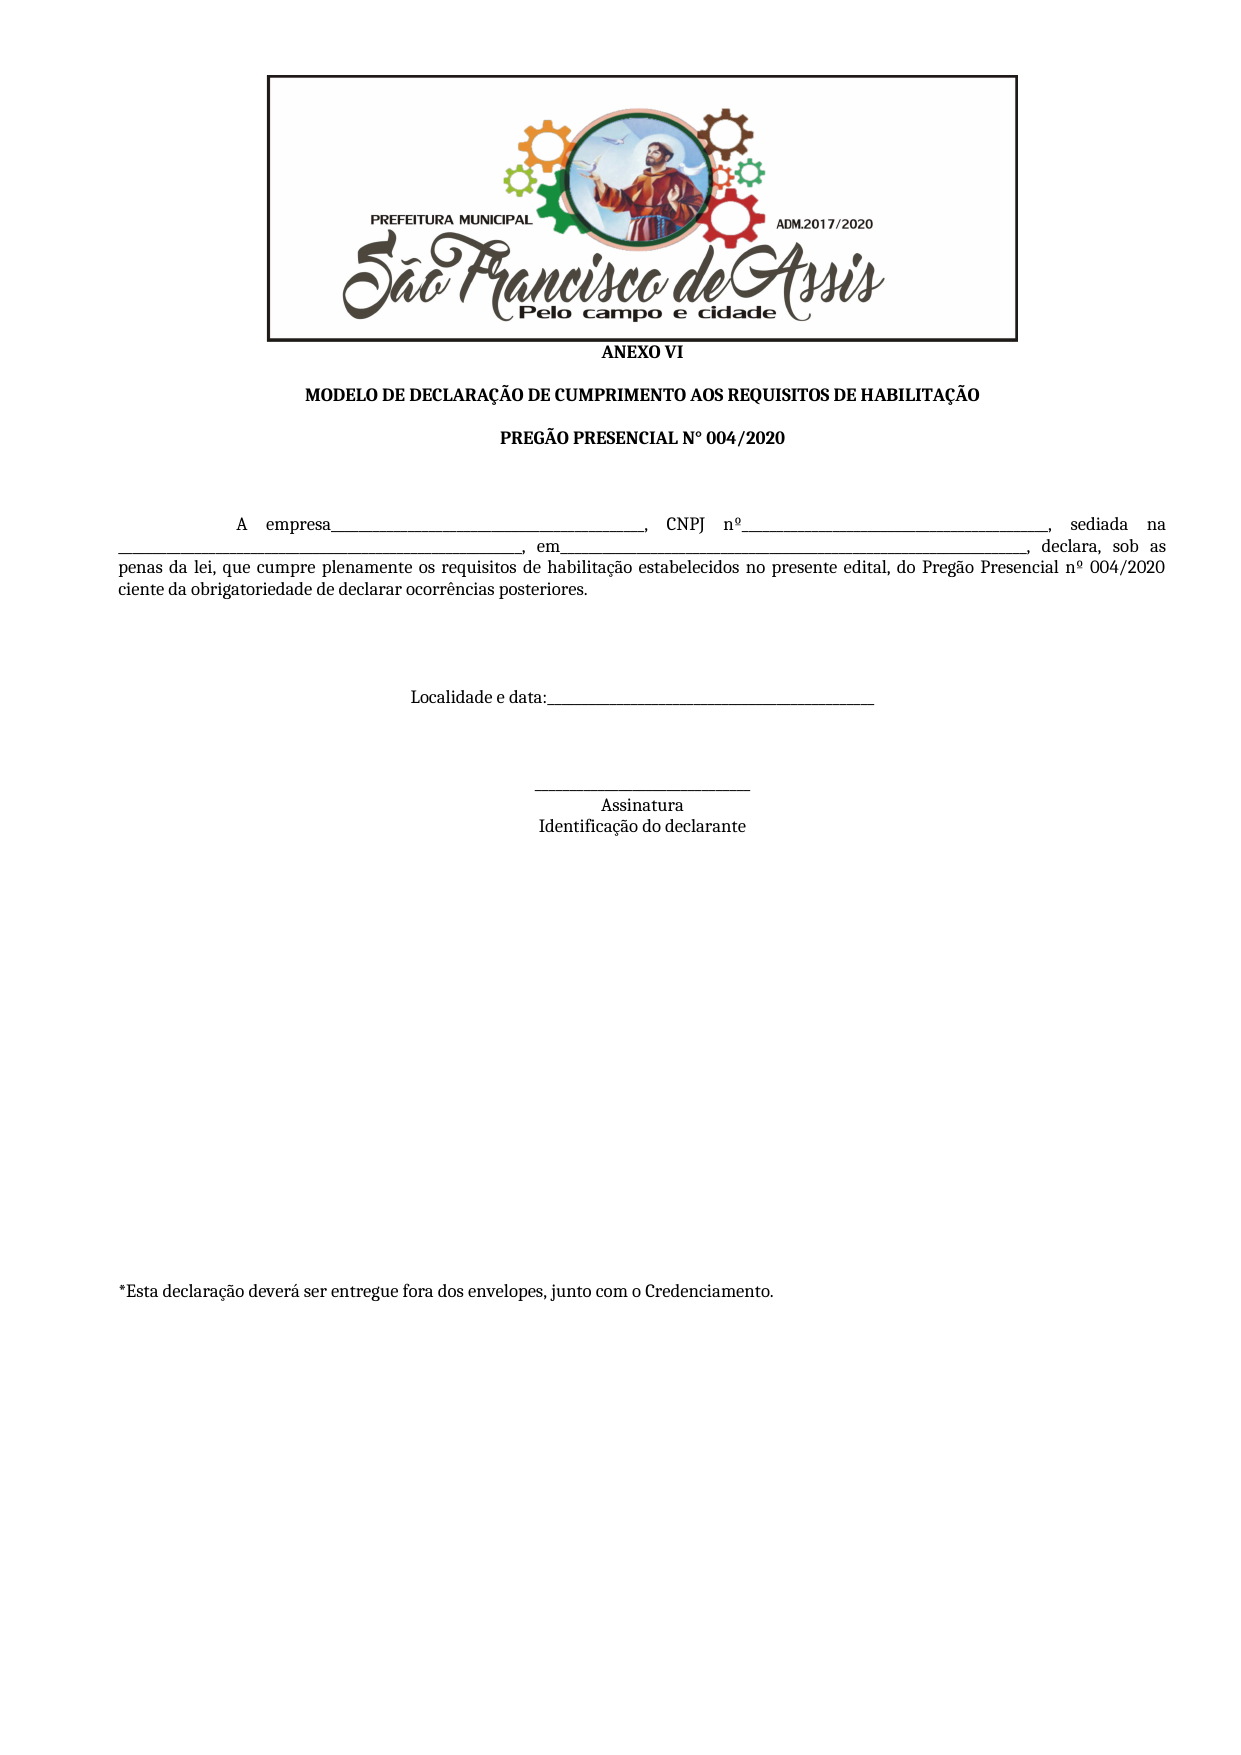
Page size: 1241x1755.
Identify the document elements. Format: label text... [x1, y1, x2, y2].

text Localidade e data:_______________________________________________ [118, 686, 1167, 708]
text _______________________________ [118, 773, 1167, 794]
text *Esta declaração deverá ser entregue fora dos envelopes, junto com o Credenciamento. [118, 1280, 1167, 1302]
text Identificação do declarante [118, 816, 1167, 837]
text ANEXO VI [118, 341, 1167, 363]
text A empresa_____________________________________________, CNPJ nº____________________________________________, sediada na __________________________________________________________, em___________________________________________________________________, declara, sob as penas da lei, que cumpre plenamente os requisitos de habilitação estabelecidos no presente edital, do Pregão Presencial nº 004/2020 ciente da obrigatoriedade de declarar ocorrências posteriores. [118, 514, 1167, 600]
text Assinatura [118, 794, 1167, 816]
text MODELO DE DECLARAÇÃO DE CUMPRIMENTO AOS REQUISITOS DE HABILITAÇÃO [118, 384, 1167, 406]
text PREGÃO PRESENCIAL N° 004/2020 [118, 428, 1167, 449]
